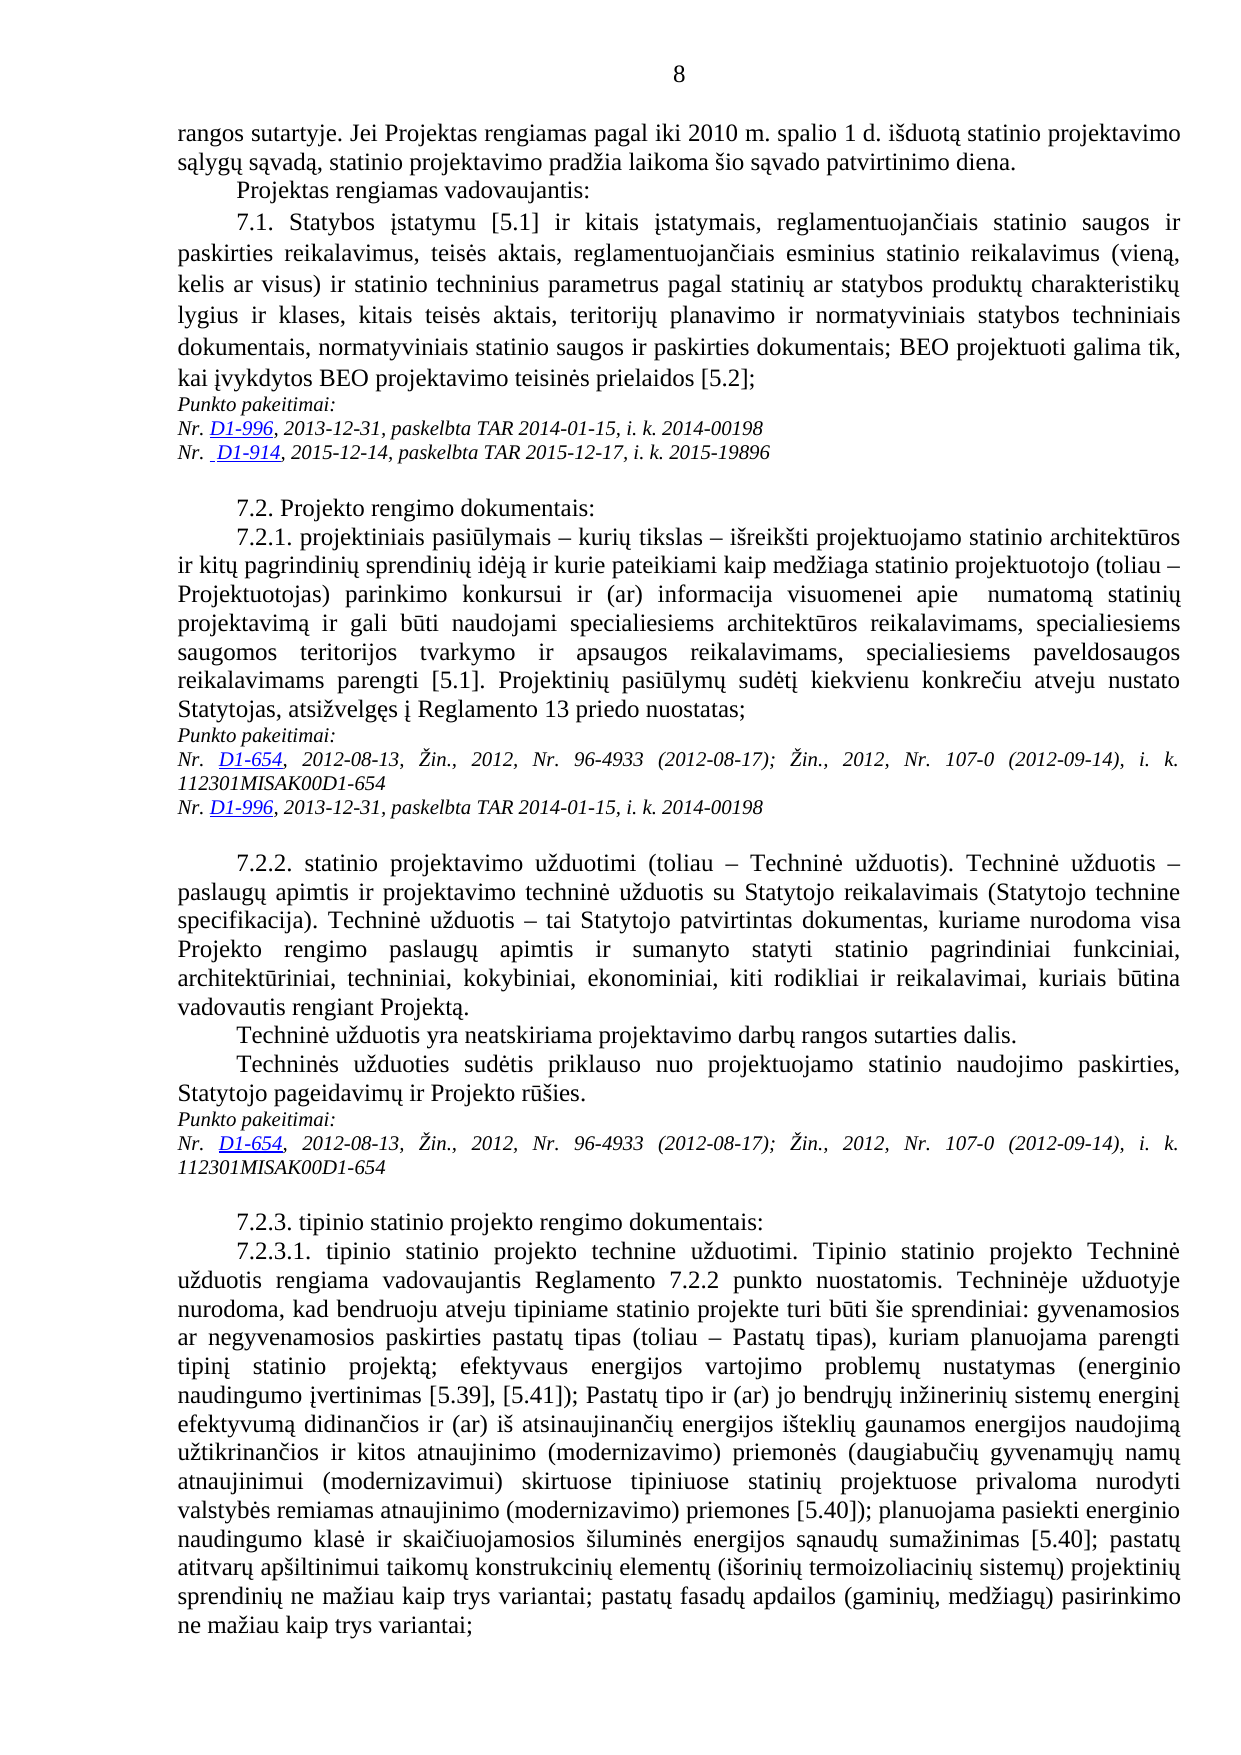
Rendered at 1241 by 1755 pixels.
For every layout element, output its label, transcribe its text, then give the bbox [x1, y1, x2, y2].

text 7.1. Statybos įstatymu [5.1] ir kitais įstatymais, reglamentuojančiais statinio saugos ir paskirties reikalavimus, teisės aktais, reglamentuojančiais esminius statinio reikalavimus (vieną, kelis ar visus) ir statinio techninius parametrus pagal statinių ar statybos produktų charakteristikų lygius ir klases, kitais teisės aktais, teritorijų planavimo ir normatyviniais statybos techniniais dokumentais, normatyviniais statinio saugos ir paskirties dokumentais; BEO projektuoti galima tik, kai įvykdytos BEO projektavimo teisinės prielaidos [5.2]; [177, 204, 1181, 392]
text Punkto pakeitimai: [177, 392, 1181, 416]
text Nr. D1-996, 2013-12-31, paskelbta TAR 2014-01-15, i. k. 2014-00198 [177, 795, 1181, 819]
text 7.2.1. projektiniais pasiūlymais – kurių tikslas – išreikšti projektuojamo statinio architektūros ir kitų pagrindinių sprendinių idėją ir kurie pateikiami kaip medžiaga statinio projektuotojo (toliau – Projektuotojas) parinkimo konkursui ir (ar) informacija visuomenei apie numatomą statinių projektavimą ir gali būti naudojami specialiesiems architektūros reikalavimams, specialiesiems saugomos teritorijos tvarkymo ir apsaugos reikalavimams, specialiesiems paveldosaugos reikalavimams parengti [5.1]. Projektinių pasiūlymų sudėtį kiekvienu konkrečiu atveju nustato Statytojas, atsižvelgęs į Reglamento 13 priedo nuostatas; [177, 522, 1181, 723]
text Nr. D1-914, 2015-12-14, paskelbta TAR 2015-12-17, i. k. 2015-19896 [177, 440, 1181, 464]
text Nr. D1-996, 2013-12-31, paskelbta TAR 2014-01-15, i. k. 2014-00198 [177, 416, 1181, 440]
text Nr. D1-654, 2012-08-13, Žin., 2012, Nr. 96-4933 (2012-08-17); Žin., 2012, Nr. 107-0 (2012-09-14), i. k. 112301MISAK00D1-654 [177, 1131, 1181, 1179]
text Punkto pakeitimai: [177, 723, 1181, 747]
text Techninės užduoties sudėtis priklauso nuo projektuojamo statinio naudojimo paskirties, Statytojo pageidavimų ir Projekto rūšies. [177, 1049, 1181, 1107]
text 7.2. Projekto rengimo dokumentais: [177, 493, 1181, 522]
text Projektas rengiamas vadovaujantis: [177, 176, 1181, 204]
text Nr. D1-654, 2012-08-13, Žin., 2012, Nr. 96-4933 (2012-08-17); Žin., 2012, Nr. 107-0 (2012-09-14), i. k. 112301MISAK00D1-654 [177, 747, 1181, 795]
text Techninė užduotis yra neatskiriama projektavimo darbų rangos sutarties dalis. [177, 1020, 1181, 1049]
text 7.2.3.1. tipinio statinio projekto technine užduotimi. Tipinio statinio projekto Techninė užduotis rengiama vadovaujantis Reglamento 7.2.2 punkto nuostatomis. Techninėje užduotyje nurodoma, kad bendruoju atveju tipiniame statinio projekte turi būti šie sprendiniai: gyvenamosios ar negyvenamosios paskirties pastatų tipas (toliau – Pastatų tipas), kuriam planuojama parengti tipinį statinio projektą; efektyvaus energijos vartojimo problemų nustatymas (energinio naudingumo įvertinimas [5.39], [5.41]); Pastatų tipo ir (ar) jo bendrųjų inžinerinių sistemų energinį efektyvumą didinančios ir (ar) iš atsinaujinančių energijos išteklių gaunamos energijos naudojimą užtikrinančios ir kitos atnaujinimo (modernizavimo) priemonės (daugiabučių gyvenamųjų namų atnaujinimui (modernizavimui) skirtuose tipiniuose statinių projektuose privaloma nurodyti valstybės remiamas atnaujinimo (modernizavimo) priemones [5.40]); planuojama pasiekti energinio naudingumo klasė ir skaičiuojamosios šiluminės energijos sąnaudų sumažinimas [5.40]; pastatų atitvarų apšiltinimui taikomų konstrukcinių elementų (išorinių termoizoliacinių sistemų) projektinių sprendinių ne mažiau kaip trys variantai; pastatų fasadų apdailos (gaminių, medžiagų) pasirinkimo ne mažiau kaip trys variantai; [177, 1236, 1181, 1639]
text Punkto pakeitimai: [177, 1107, 1181, 1131]
text rangos sutartyje. Jei Projektas rengiamas pagal iki 2010 m. spalio 1 d. išduotą statinio projektavimo sąlygų sąvadą, statinio projektavimo pradžia laikoma šio sąvado patvirtinimo diena. [177, 118, 1181, 176]
text 7.2.2. statinio projektavimo užduotimi (toliau – Techninė užduotis). Techninė užduotis – paslaugų apimtis ir projektavimo techninė užduotis su Statytojo reikalavimais (Statytojo technine specifikacija). Techninė užduotis – tai Statytojo patvirtintas dokumentas, kuriame nurodoma visa Projekto rengimo paslaugų apimtis ir sumanyto statyti statinio pagrindiniai funkciniai, architektūriniai, techniniai, kokybiniai, ekonominiai, kiti rodikliai ir reikalavimai, kuriais būtina vadovautis rengiant Projektą. [177, 848, 1181, 1020]
text 7.2.3. tipinio statinio projekto rengimo dokumentais: [177, 1207, 1181, 1236]
